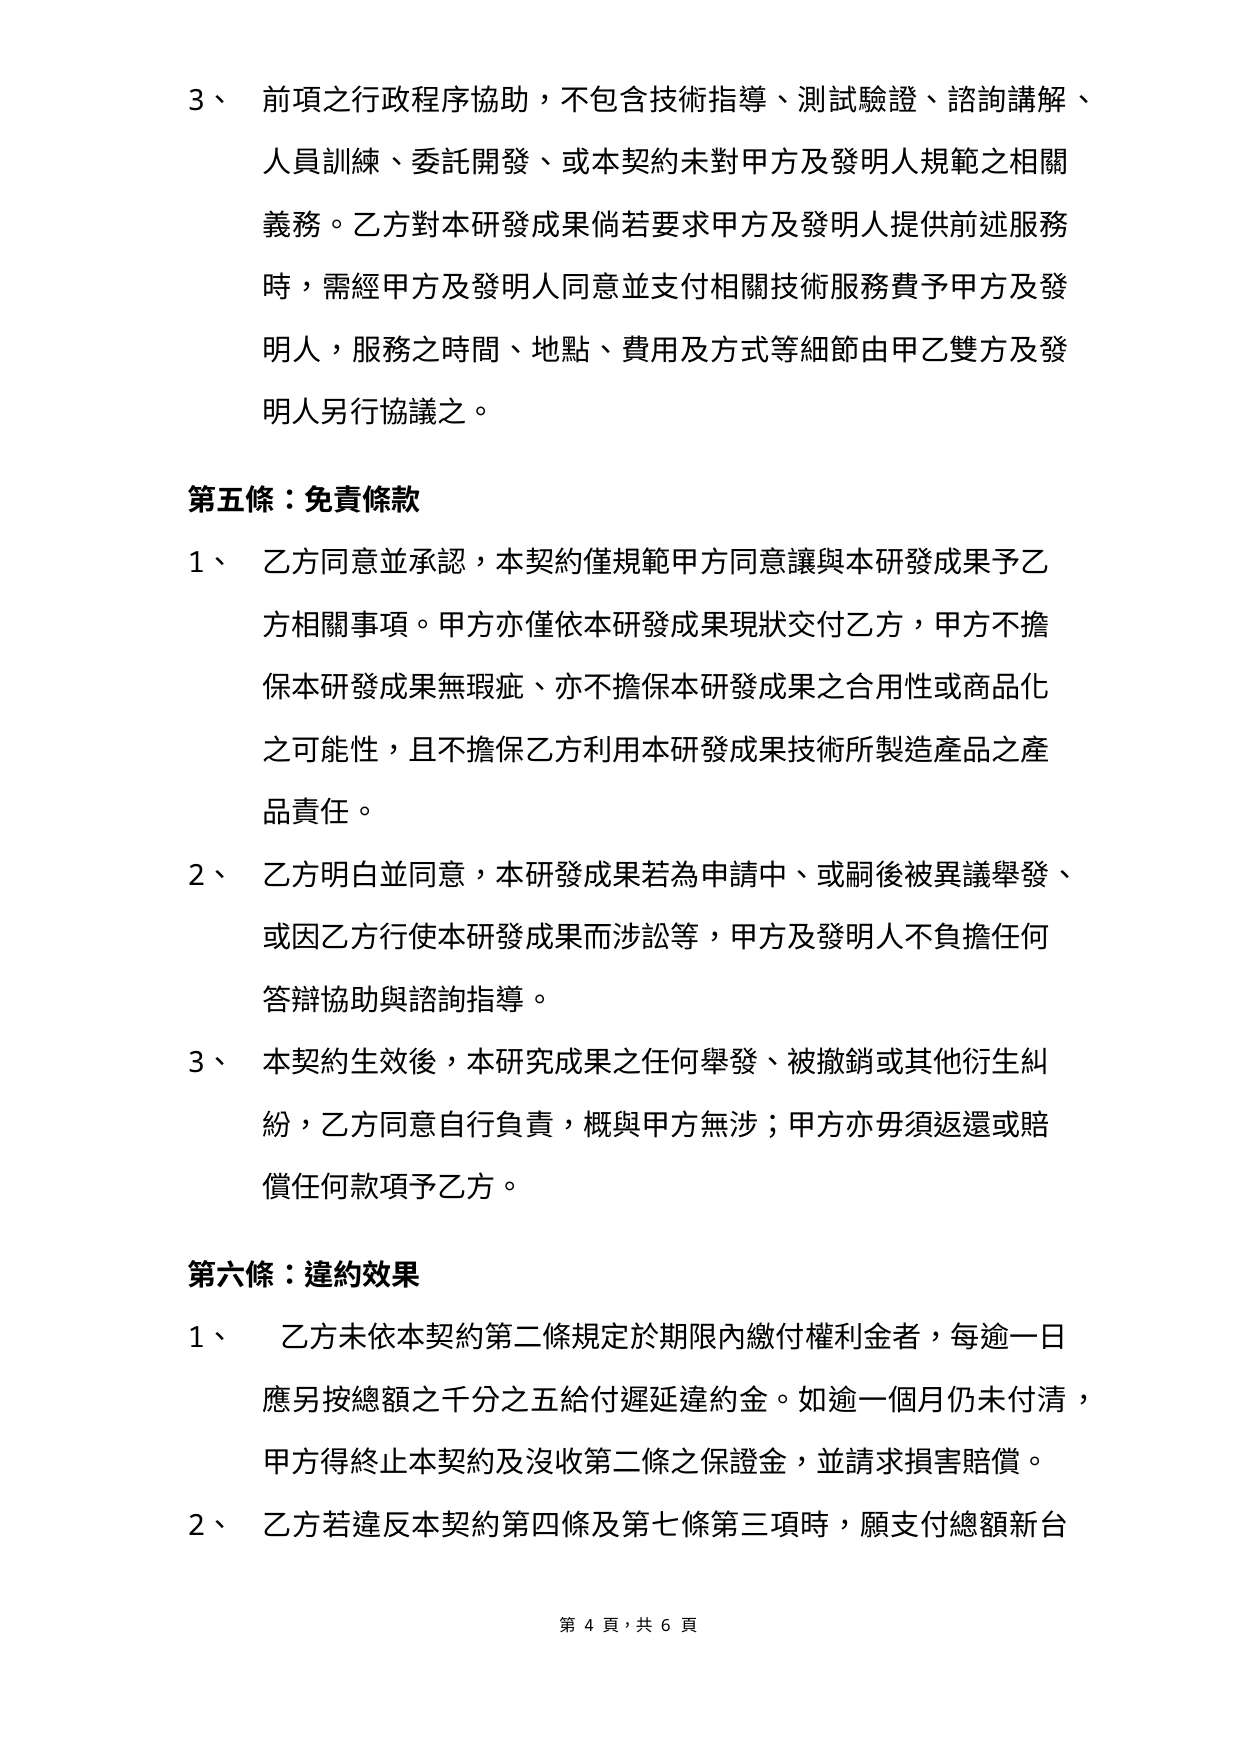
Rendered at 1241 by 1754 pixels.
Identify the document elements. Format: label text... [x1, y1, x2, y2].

text 第五條：免責條款 [187, 456, 1069, 518]
text 第六條：違約效果 [187, 1231, 1069, 1293]
list 乙方同意並承認，本契約僅規範甲方同意讓與本研發成果予乙方相關事項。甲方亦僅依本研發成果現狀交付乙方，甲方不擔保本研發成果無瑕疵、亦不擔保本研發成果之合用性或商品化之可能性，且不擔保乙方利用本研發成果技術所製造產品之產品責任。 [187, 518, 1069, 831]
list 乙方未依本契約第二條規定於期限內繳付權利金者，每逾一日應另按總額之千分之五給付遲延違約金。如逾一個月仍未付清，甲方得終止本契約及沒收第二條之保證金，並請求損害賠償。 [187, 1293, 1069, 1481]
list 乙方明白並同意，本研發成果若為申請中、或嗣後被異議舉發、或因乙方行使本研發成果而涉訟等，甲方及發明人不負擔任何答辯協助與諮詢指導。 [187, 831, 1069, 1018]
list 本契約生效後，本研究成果之任何舉發、被撤銷或其他衍生糾紛，乙方同意自行負責，概與甲方無涉；甲方亦毋須返還或賠償任何款項予乙方。 [187, 1018, 1069, 1206]
list 前項之行政程序協助，不包含技術指導、測試驗證、諮詢講解、人員訓練、委託開發、或本契約未對甲方及發明人規範之相關義務。乙方對本研發成果倘若要求甲方及發明人提供前述服務時，需經甲方及發明人同意並支付相關技術服務費予甲方及發明人，服務之時間、地點、費用及方式等細節由甲乙雙方及發明人另行協議之。 [187, 56, 1069, 431]
list 乙方若違反本契約第四條及第七條第三項時，願支付總額新台 [187, 1481, 1069, 1543]
